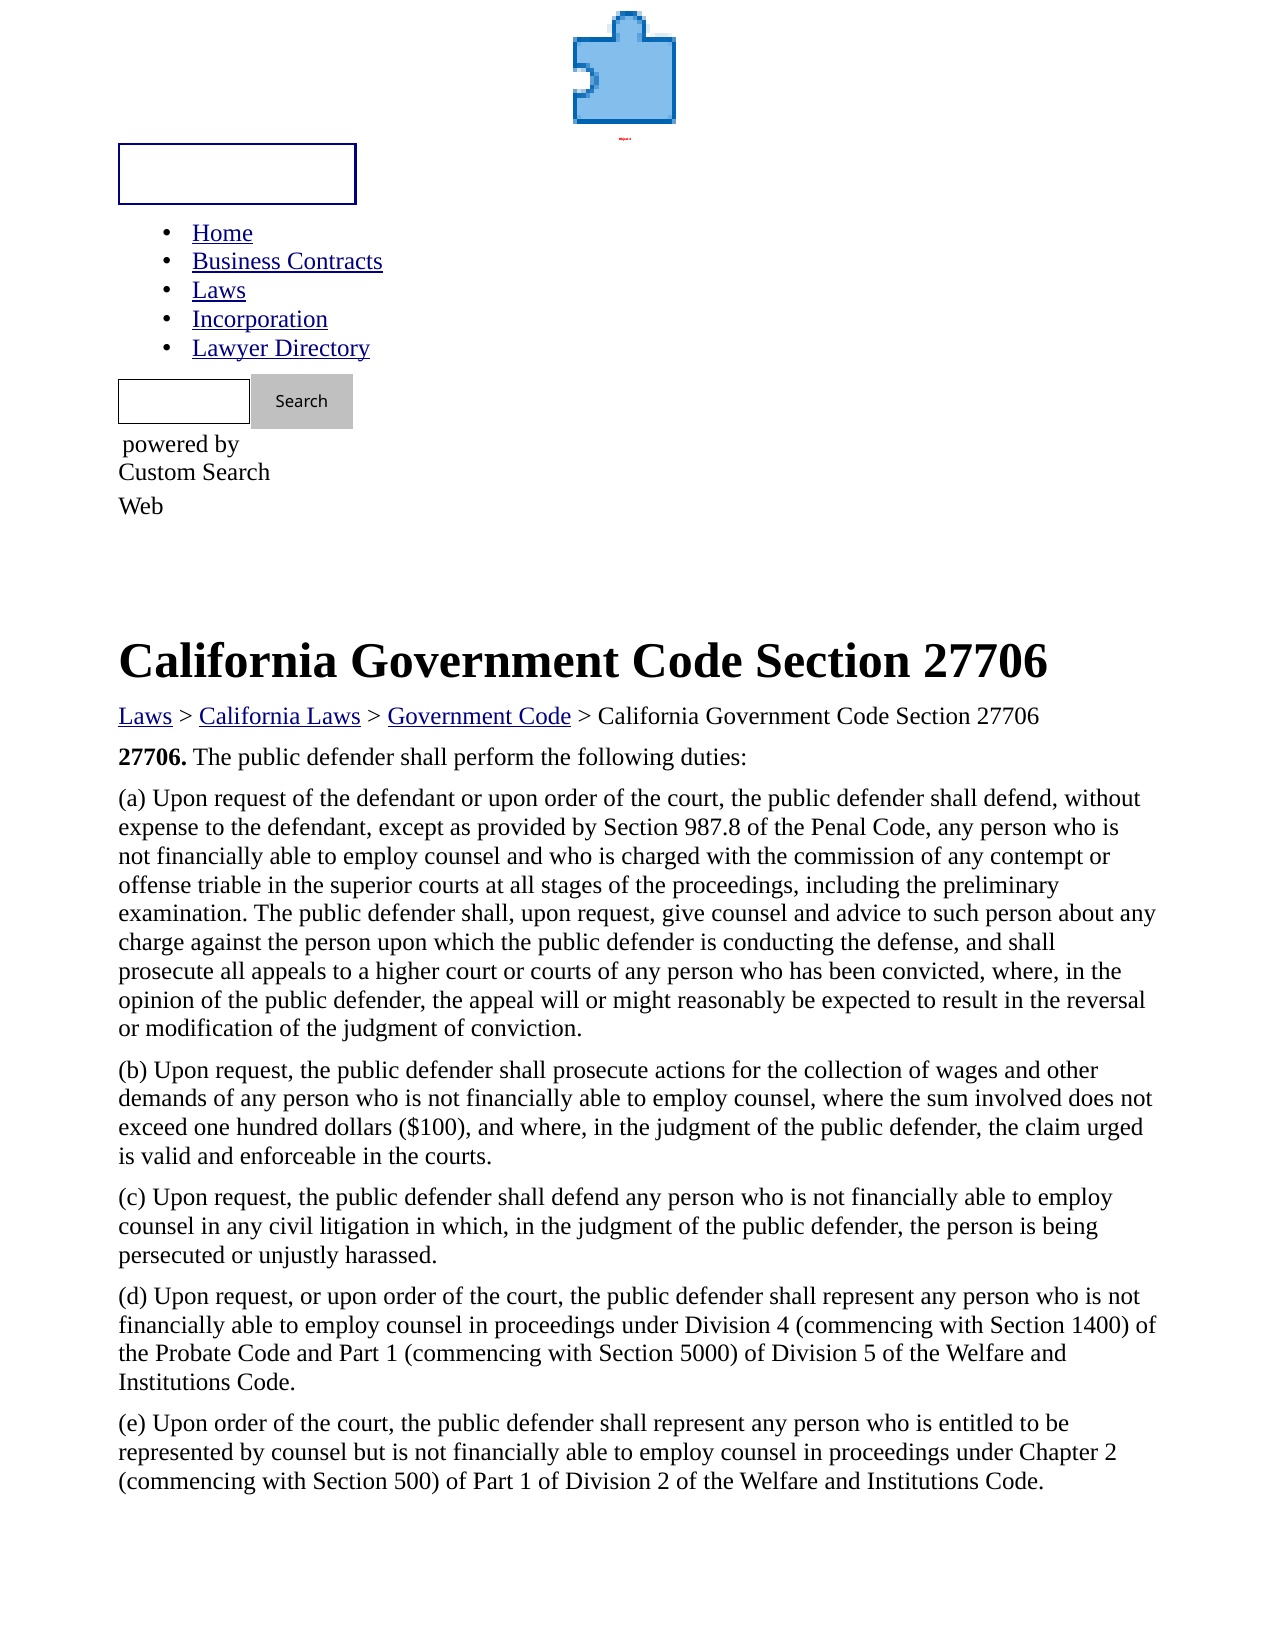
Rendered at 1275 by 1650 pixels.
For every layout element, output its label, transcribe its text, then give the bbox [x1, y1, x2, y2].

text 27706. The public defender shall perform the following duties: [118, 742, 1157, 771]
table_header [118, 374, 251, 429]
text Laws > California Laws > Government Code > California Government Code Section 27706 [118, 701, 1157, 730]
subtitle California Government Code Section 27706 [118, 631, 1157, 688]
text (a) Upon request of the defendant or upon order of the court, the public defender shall defend, without expense to the defendant, except as provided by Section 987.8 of the Penal Code, any person who is not financially able to employ counsel and who is charged with the commission of any contempt or offense triable in the superior courts at all stages of the proceedings, including the preliminary examination. The public defender shall, upon request, give counsel and advice to such person about any charge against the person upon which the public defender is conducting the defense, and shall prosecute all appeals to a higher court or courts of any person who has been convicted, where, in the opinion of the public defender, the appeal will or might reasonably be expected to result in the reversal or modification of the judgment of conviction. [118, 783, 1157, 1042]
list Home [162, 218, 1157, 246]
table_header [167, 491, 171, 606]
list Business Contracts [162, 246, 1157, 275]
text (c) Upon request, the public defender shall defend any person who is not financially able to employ counsel in any civil litigation in which, in the judgment of the public defender, the person is being persecuted or unjustly harassed. [118, 1182, 1157, 1268]
text Custom Search [118, 457, 1157, 486]
table_header Web [118, 491, 167, 606]
text (e) Upon order of the court, the public defender shall represent any person who is entitled to be represented by counsel but is not financially able to employ counsel in proceedings under Chapter 2 (commencing with Section 500) of Part 1 of Division 2 of the Welfare and Institutions Code. [118, 1408, 1157, 1495]
text (b) Upon request, the public defender shall prosecute actions for the collection of wages and other demands of any person who is not financially able to employ counsel, where the sum involved does not exceed one hundred dollars ($100), and where, in the judgment of the public defender, the claim urged is valid and enforceable in the courts. [118, 1055, 1157, 1170]
list Laws [162, 275, 1157, 304]
text (d) Upon request, or upon order of the court, the public defender shall represent any person who is not financially able to employ counsel in proceedings under Division 4 (commencing with Section 1400) of the Probate Code and Part 1 (commencing with Section 5000) of Division 5 of the Welfare and Institutions Code. [118, 1281, 1157, 1396]
table_header [118, 429, 122, 457]
list Lawyer Directory [162, 333, 1157, 361]
table_header [353, 374, 361, 429]
table_header [240, 429, 314, 457]
list Incorporation [162, 304, 1157, 333]
table_header powered by [122, 429, 240, 457]
